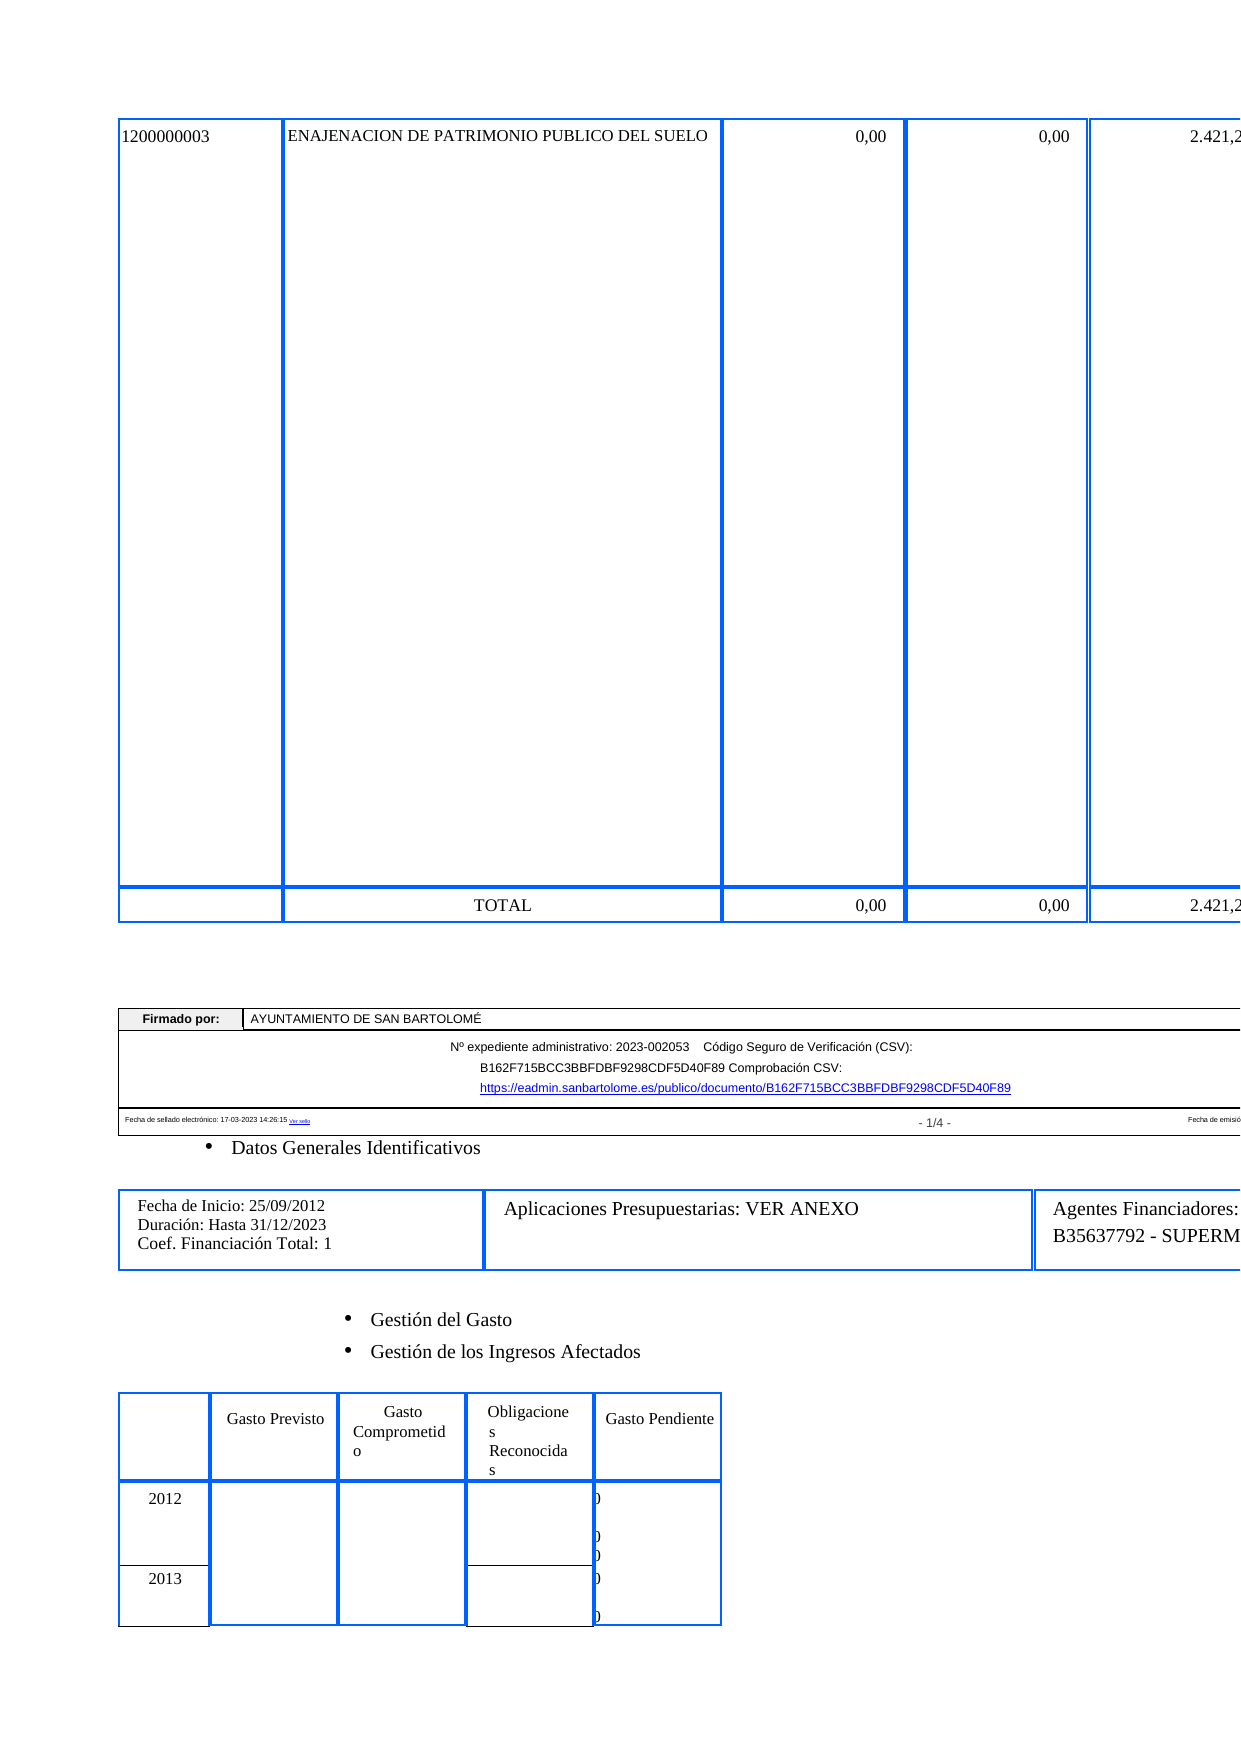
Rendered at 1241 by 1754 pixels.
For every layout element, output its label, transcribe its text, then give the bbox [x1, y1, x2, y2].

table_cell 0,00 [468, 1483, 592, 1565]
list Datos Generales Identificativos [205, 1136, 1122, 1160]
table_header AYUNTAMIENTO DE SAN BARTOLOMÉ [244, 1009, 1240, 1029]
table_cell Fecha de sellado electrónico: 17-03-2023 14:26:15 Ver sello - 1/4 - Fecha de emisión de esta copia: 17-03-2023 14:26:17 [119, 1109, 1240, 1135]
table_header Año [120, 1394, 208, 1479]
table_cell 2.421,27 [1091, 889, 1240, 921]
table_cell 0,00 [468, 1566, 592, 1626]
table_cell 0,00 [908, 120, 1086, 885]
table_header Gasto Previsto [212, 1394, 336, 1479]
table_cell [340, 1483, 464, 1624]
table_cell 2012 [120, 1483, 208, 1565]
table_cell [212, 1483, 336, 1624]
table_cell ENAJENACION DE PATRIMONIO PUBLICO DEL SUELO [285, 120, 720, 885]
table_cell [596, 1483, 720, 1624]
list Gestión de los Ingresos Afectados [344, 1339, 1122, 1363]
table_cell 0,00 [724, 889, 903, 921]
table_cell 1200000003 [120, 120, 281, 885]
table_header Firmado por: [119, 1009, 242, 1027]
table_cell 2013 [120, 1566, 208, 1626]
list Gestión del Gasto [344, 1308, 1122, 1331]
table_header Gasto Comprometido [340, 1394, 464, 1479]
table_cell 2.421,27 [1091, 120, 1240, 885]
table_cell 0,00 [724, 120, 903, 885]
table_cell 0,00 [908, 889, 1086, 921]
table_header Obligaciones Reconocidas [468, 1394, 592, 1479]
table_cell [120, 889, 281, 921]
table_cell Nº expediente administrativo: 2023-002053 Código Seguro de Verificación (CSV): B162F715BCC3BBFDBF9298CDF5D40F89 Comprobación CSV: https://eadmin.sanbartolome.es/publico/documento/B162F715BCC3BBFDBF9298CDF5D40F89 [119, 1031, 1240, 1107]
table_header Aplicaciones Presupuestarias: VER ANEXO [486, 1191, 1031, 1269]
table_header Agentes Financiadores: B35637792 - SUPERMERCADOS [1036, 1191, 1240, 1269]
table_cell TOTAL [285, 889, 720, 921]
table_header Fecha de Inicio: 25/09/2012 Duración: Hasta 31/12/2023 Coef. Financiación Total: 1 [120, 1191, 482, 1269]
table_header Gasto Pendiente [596, 1394, 720, 1479]
